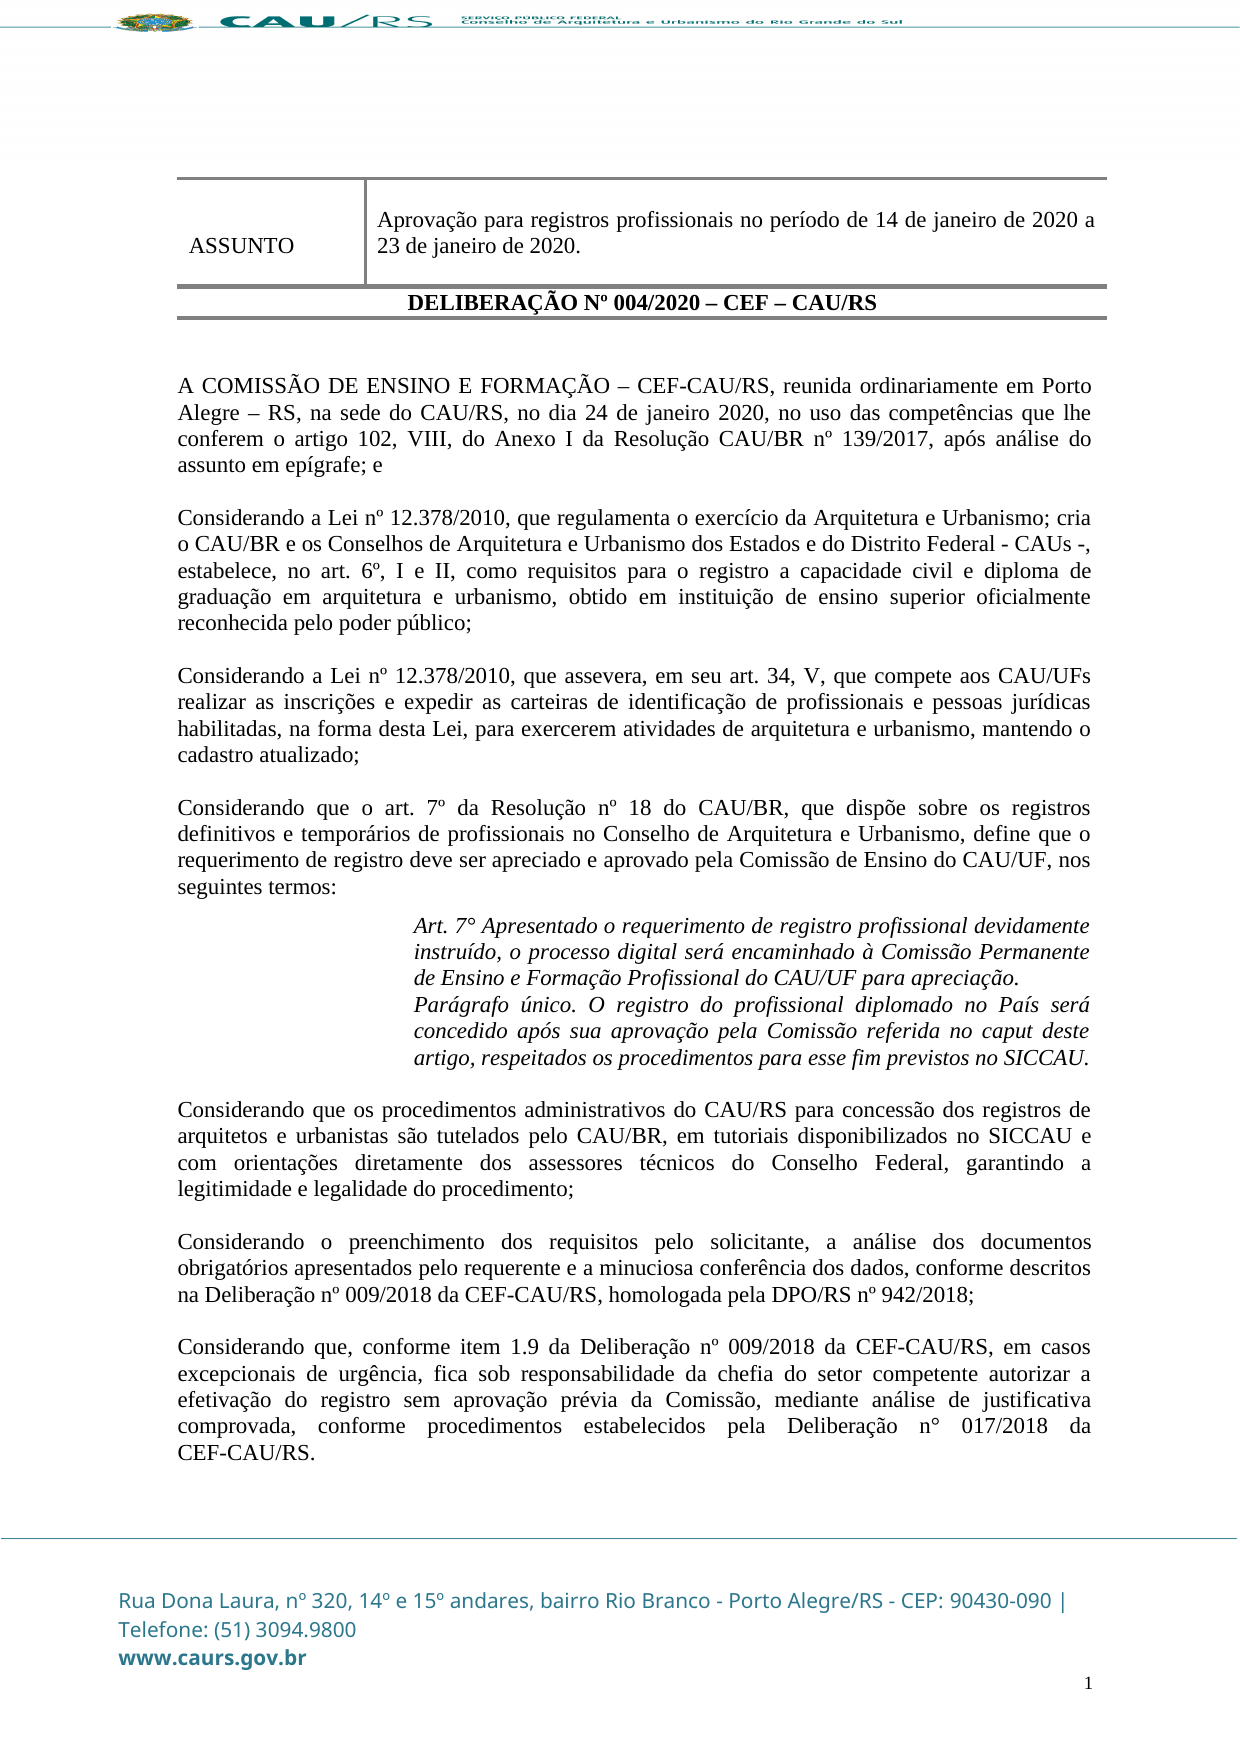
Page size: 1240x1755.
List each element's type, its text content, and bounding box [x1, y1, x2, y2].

text A COMISSÃO DE ENSINO E FORMAÇÃO – CEF-CAU/RS, reunida ordinariamente em Porto Alegre – RS, na sede do CAU/RS, no dia 24 de janeiro 2020, no uso das competências que lhe conferem o artigo 102, VIII, do Anexo I da Resolução CAU/BR nº 139/2017, após análise do assunto em epígrafe; e [177, 372, 1093, 478]
table_header ASSUNTO [177, 180, 364, 284]
text Considerando a Lei nº 12.378/2010, que assevera, em seu art. 34, V, que compete aos CAU/UFs realizar as inscrições e expedir as carteiras de identificação de profissionais e pessoas jurídicas habilitadas, na forma desta Lei, para exercerem atividades de arquitetura e urbanismo, mantendo o cadastro atualizado; [177, 662, 1093, 767]
table_header Aprovação para registros profissionais no período de 14 de janeiro de 2020 a 23 de janeiro de 2020. [367, 180, 1107, 284]
table_cell DELIBERAÇÃO Nº 004/2020 – CEF – CAU/RS [177, 289, 1107, 316]
text Parágrafo único. O registro do profissional diplomado no País será concedido após sua aprovação pela Comissão referida no caput deste artigo, respeitados os procedimentos para esse fim previstos no SICCAU. [413, 991, 1093, 1070]
text Considerando o preenchimento dos requisitos pelo solicitante, a análise dos documentos obrigatórios apresentados pelo requerente e a minuciosa conferência dos dados, conforme descritos na Deliberação nº 009/2018 da CEF-CAU/RS, homologada pela DPO/RS nº 942/2018; [177, 1228, 1093, 1307]
text Art. 7° Apresentado o requerimento de registro profissional devidamente instruído, o processo digital será encaminhado à Comissão Permanente de Ensino e Formação Profissional do CAU/UF para apreciação. [413, 912, 1093, 991]
text Considerando que o art. 7º da Resolução nº 18 do CAU/BR, que dispõe sobre os registros definitivos e temporários de profissionais no Conselho de Arquitetura e Urbanismo, define que o requerimento de registro deve ser apreciado e aprovado pela Comissão de Ensino do CAU/UF, nos seguintes termos: [177, 794, 1093, 899]
text Considerando que, conforme item 1.9 da Deliberação nº 009/2018 da CEF-CAU/RS, em casos excepcionais de urgência, fica sob responsabilidade da chefia do setor competente autorizar a efetivação do registro sem aprovação prévia da Comissão, mediante análise de justificativa comprovada, conforme procedimentos estabelecidos pela Deliberação n° 017/2018 da CEF-CAU/RS. [177, 1333, 1093, 1465]
text Considerando a Lei nº 12.378/2010, que regulamenta o exercício da Arquitetura e Urbanismo; cria o CAU/BR e os Conselhos de Arquitetura e Urbanismo dos Estados e do Distrito Federal - CAUs -, estabelece, no art. 6º, I e II, como requisitos para o registro a capacidade civil e diploma de graduação em arquitetura e urbanismo, obtido em instituição de ensino superior oficialmente reconhecida pelo poder público; [177, 504, 1093, 636]
text Considerando que os procedimentos administrativos do CAU/RS para concessão dos registros de arquitetos e urbanistas são tutelados pelo CAU/BR, em tutoriais disponibilizados no SICCAU e com orientações diretamente dos assessores técnicos do Conselho Federal, garantindo a legitimidade e legalidade do procedimento; [177, 1096, 1093, 1202]
